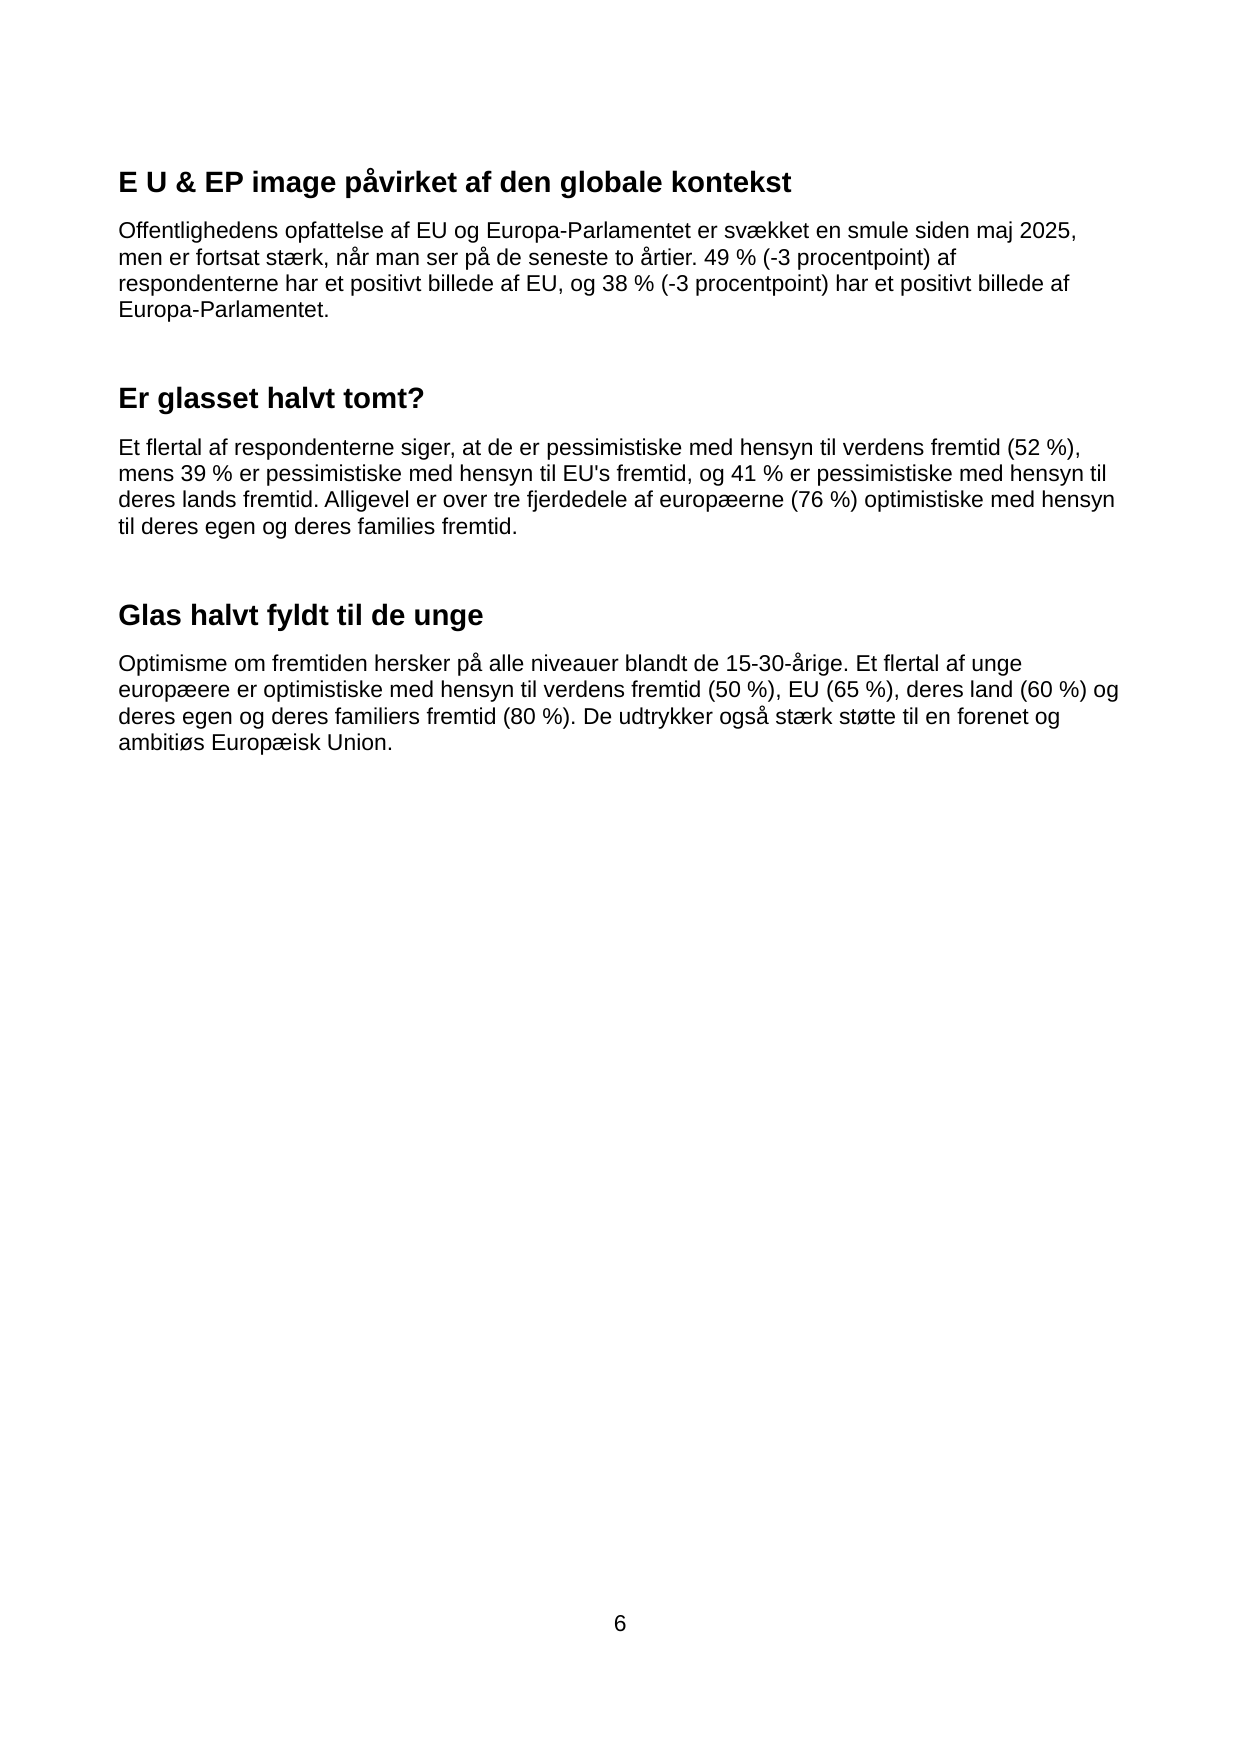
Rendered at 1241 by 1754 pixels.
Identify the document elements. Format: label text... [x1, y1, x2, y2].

subtitle E U & EP image påvirket af den globale kontekst [118, 165, 1122, 199]
subtitle Glas halvt fyldt til de unge [118, 598, 1122, 631]
text Et flertal af respondenterne siger, at de er pessimistiske med hensyn til verdens fremtid (52 %), mens 39 % er pessimistiske med hensyn til EU's fremtid, og 41 % er pessimistiske med hensyn til deres lands fremtid. Alligevel er over tre fjerdedele af europæerne (76 %) optimistiske med hensyn til deres egen og deres families fremtid. [118, 433, 1122, 539]
text Optimisme om fremtiden hersker på alle niveauer blandt de 15-30-årige. Et flertal af unge europæere er optimistiske med hensyn til verdens fremtid (50 %), EU (65 %), deres land (60 %) og deres egen og deres familiers fremtid (80 %). De udtrykker også stærk støtte til en forenet og ambitiøs Europæisk Union. [118, 650, 1122, 755]
subtitle Er glasset halvt tomt? [118, 381, 1122, 415]
text Offentlighedens opfattelse af EU og Europa-Parlamentet er svækket en smule siden maj 2025, men er fortsat stærk, når man ser på de seneste to årtier. 49 % (-3 procentpoint) af respondenterne har et positivt billede af EU, og 38 % (-3 procentpoint) har et positivt billede af Europa-Parlamentet. [118, 217, 1122, 323]
